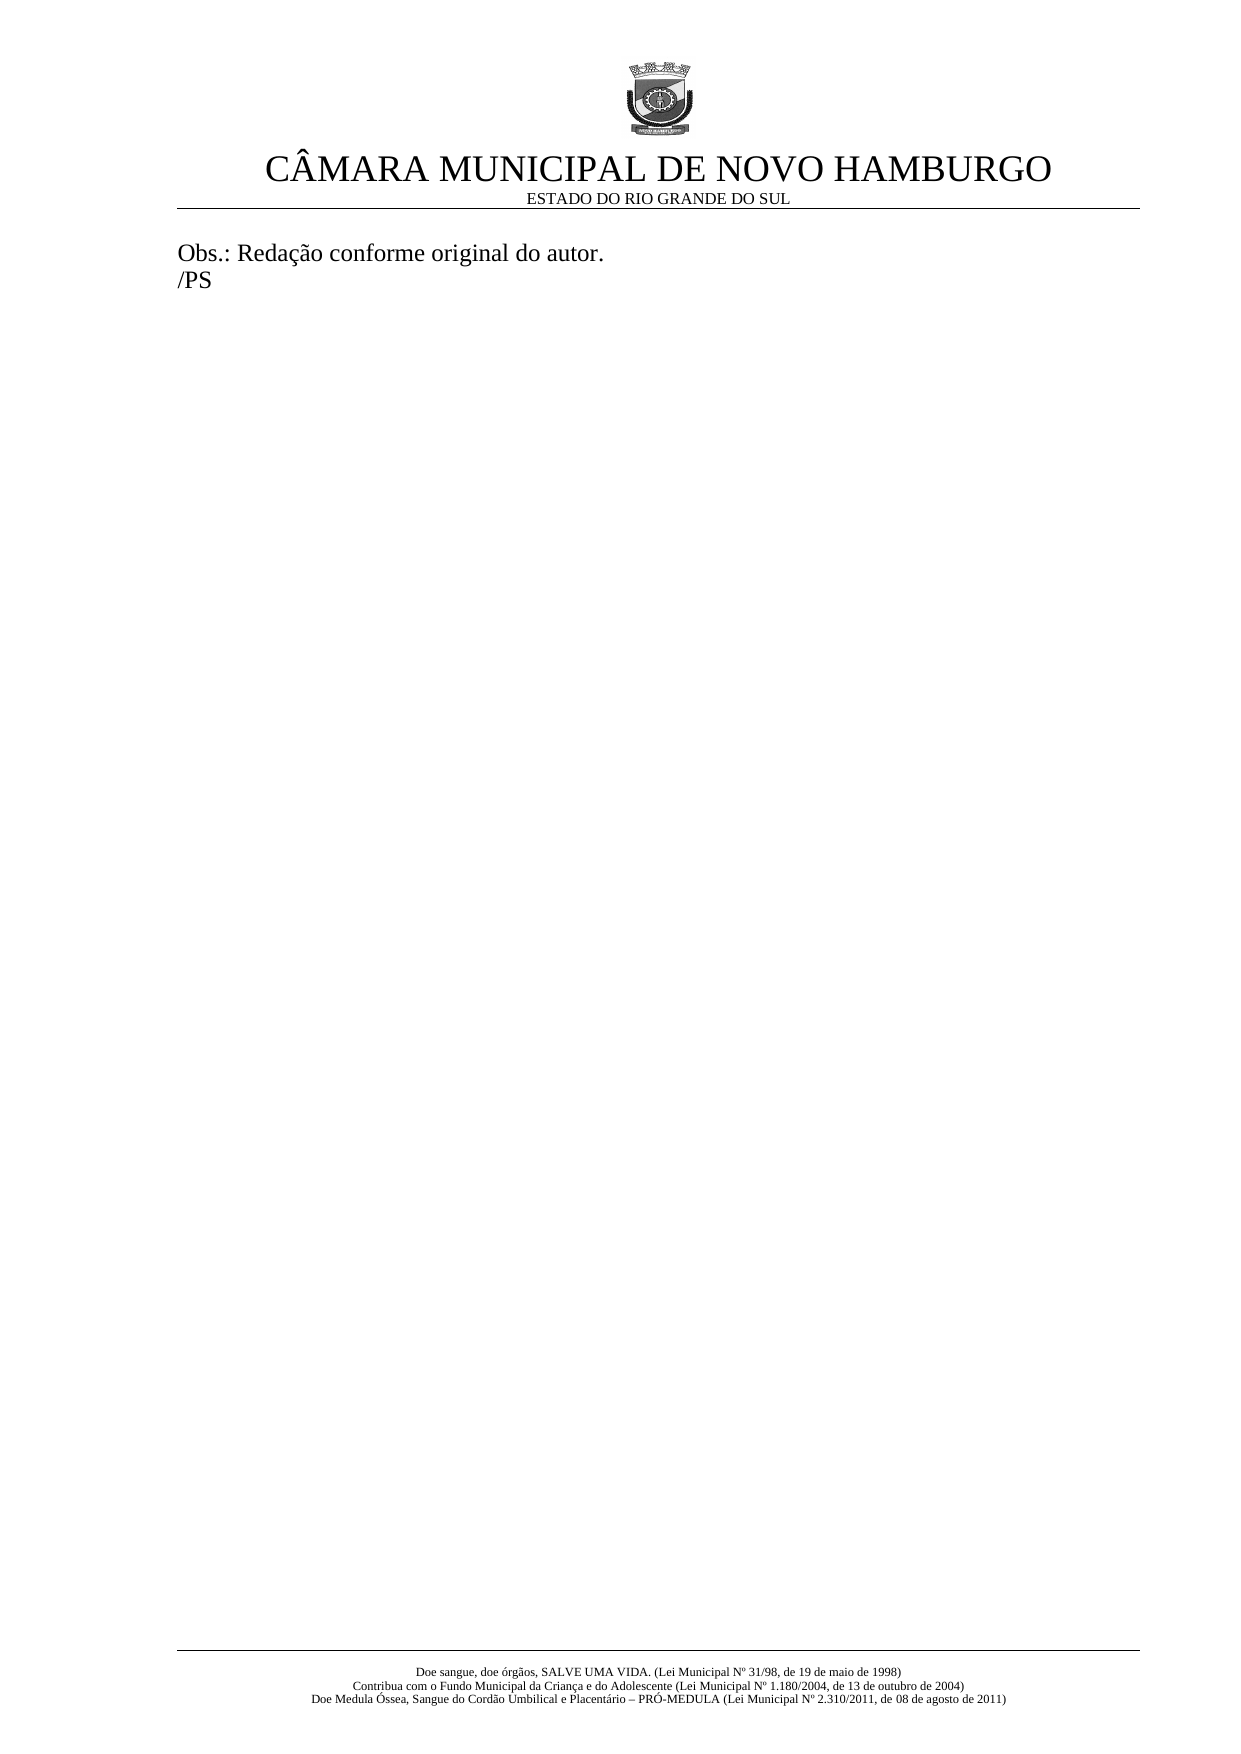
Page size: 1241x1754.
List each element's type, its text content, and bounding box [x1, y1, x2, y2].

text Obs.: Redação conforme original do autor. [177, 239, 1140, 266]
text /PS [177, 266, 1140, 294]
